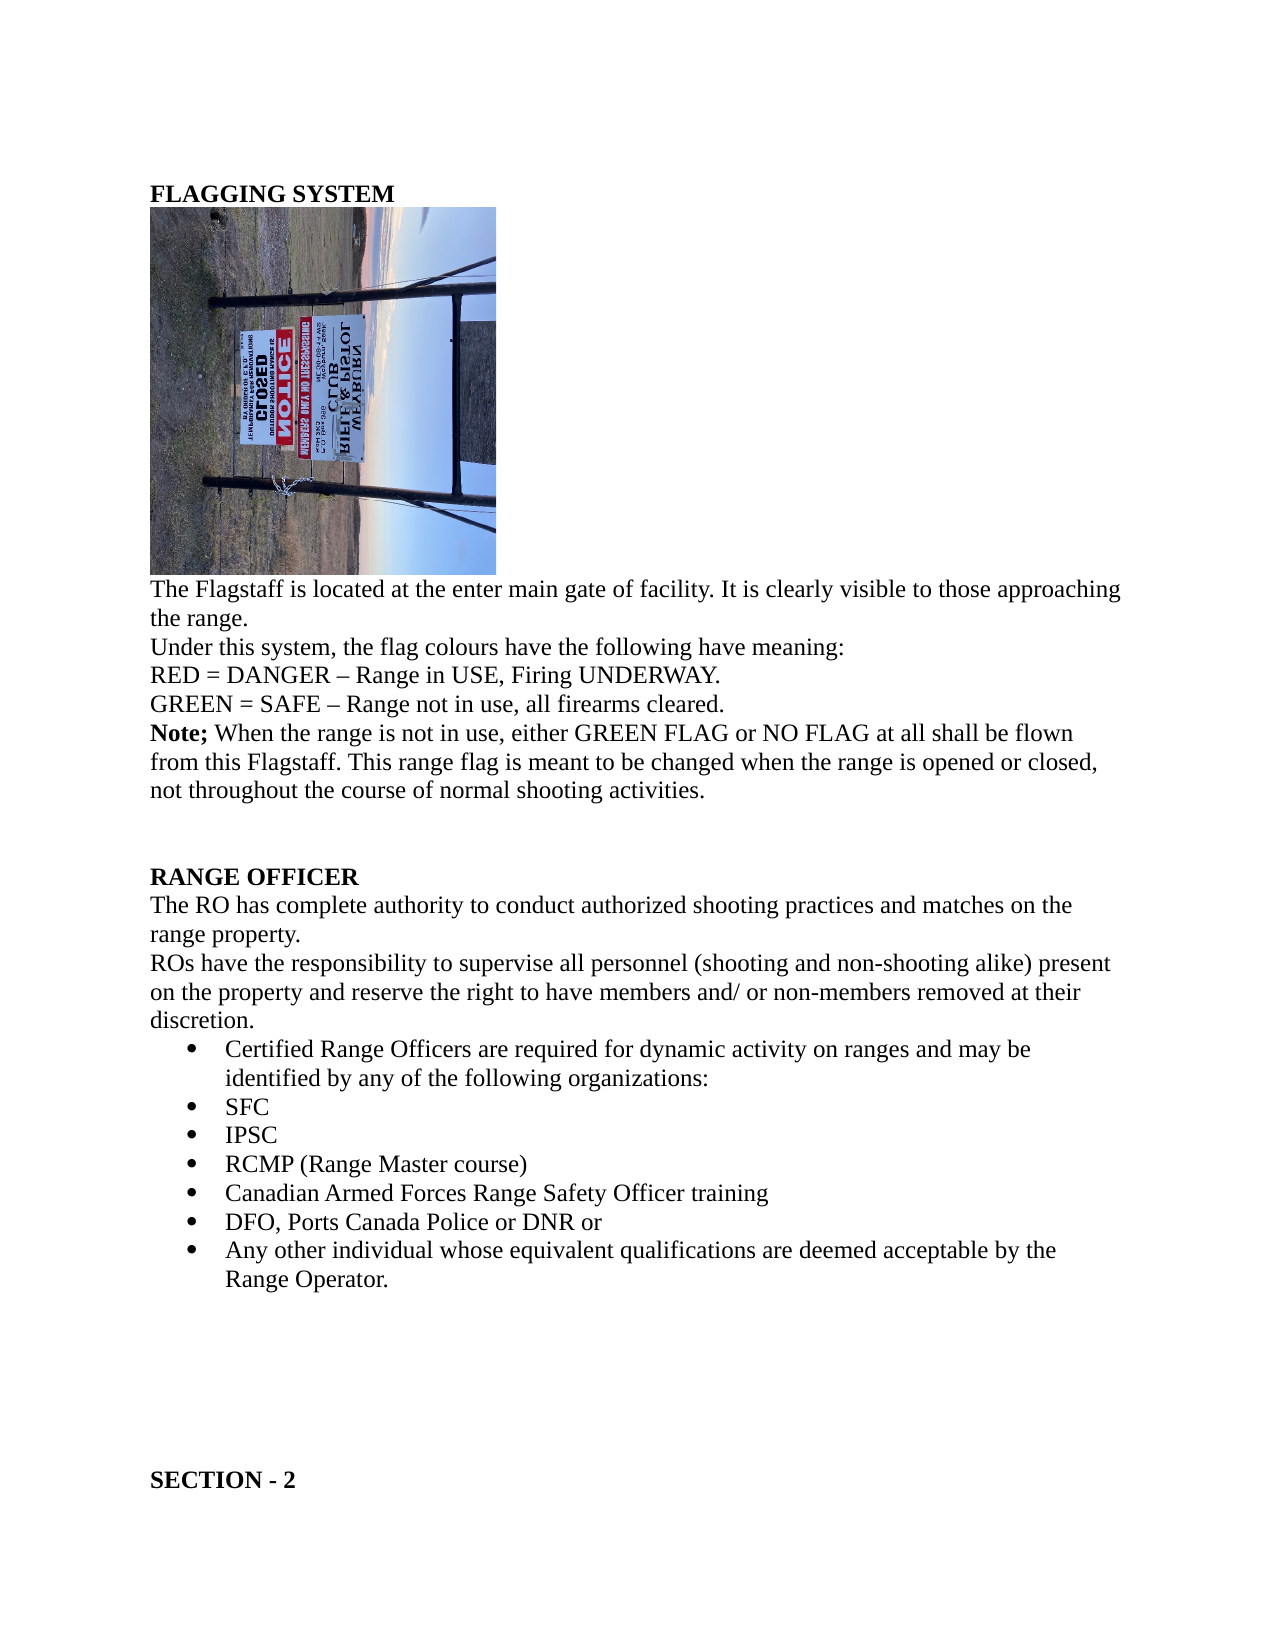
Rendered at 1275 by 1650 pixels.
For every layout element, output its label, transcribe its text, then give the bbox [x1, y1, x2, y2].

text The Flagstaff is located at the enter main gate of facility. It is clearly visible to those approaching the range. [150, 574, 1125, 632]
list Any other individual whose equivalent qualifications are deemed acceptable by the Range Operator. [187, 1236, 1125, 1293]
text Under this system, the flag colours have the following have meaning: [150, 632, 1125, 661]
text GREEN = SAFE – Range not in use, all firearms cleared. [150, 689, 1125, 718]
picture [150, 207, 497, 575]
list IPSC [187, 1121, 1125, 1149]
list Canadian Armed Forces Range Safety Officer training [187, 1178, 1125, 1207]
text ROs have the responsibility to supervise all personnel (shooting and non-shooting alike) present on the property and reserve the right to have members and/ or non-members removed at their discretion. [150, 948, 1125, 1034]
text Note; When the range is not in use, either GREEN FLAG or NO FLAG at all shall be flown from this Flagstaff. This range flag is meant to be changed when the range is opened or closed, not throughout the course of normal shooting activities. [150, 718, 1125, 804]
text RED = DANGER – Range in USE, Firing UNDERWAY. [150, 661, 1125, 689]
text The RO has complete authority to conduct authorized shooting practices and matches on the range property. [150, 891, 1125, 948]
text SECTION - 2 [150, 1466, 1125, 1494]
list RCMP (Range Master course) [187, 1149, 1125, 1178]
list SFC [187, 1092, 1125, 1121]
text RANGE OFFICER [150, 862, 1125, 891]
text FLAGGING SYSTEM [150, 179, 1125, 207]
list Certified Range Officers are required for dynamic activity on ranges and may be identified by any of the following organizations: [187, 1034, 1125, 1092]
list DFO, Ports Canada Police or DNR or [187, 1207, 1125, 1236]
